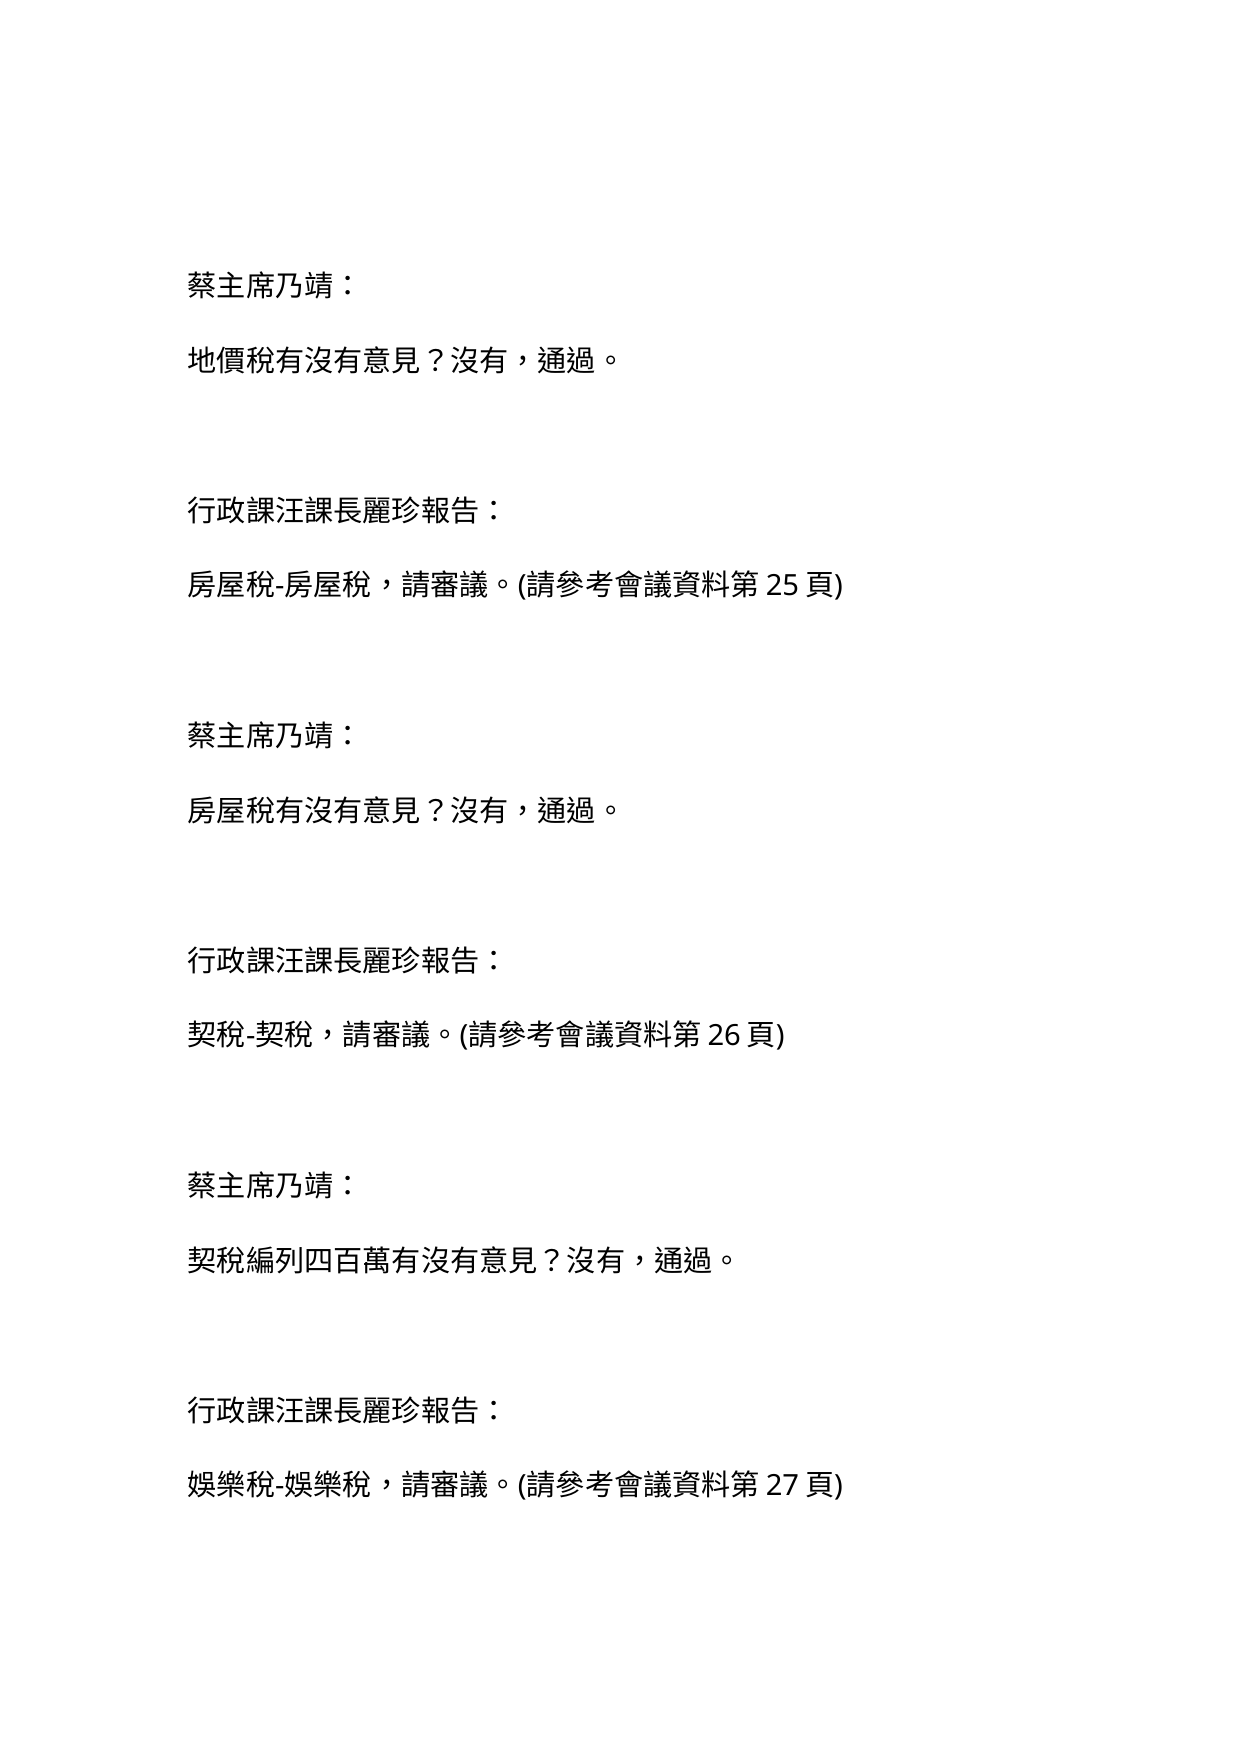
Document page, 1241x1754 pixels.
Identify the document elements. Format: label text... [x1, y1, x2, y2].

text 行政課汪課長麗珍報告： [187, 914, 1053, 989]
text 房屋稅有沒有意見？沒有，通過。 [187, 764, 1053, 839]
text 地價稅有沒有意見？沒有，通過。 [187, 314, 1053, 389]
text 蔡主席乃靖： [187, 1139, 1053, 1214]
text 行政課汪課長麗珍報告： [187, 1364, 1053, 1439]
text 行政課汪課長麗珍報告： [187, 464, 1053, 539]
text 蔡主席乃靖： [187, 239, 1053, 314]
text 蔡主席乃靖： [187, 689, 1053, 764]
text 契稅-契稅，請審議。(請參考會議資料第26頁) [187, 989, 1053, 1064]
text 契稅編列四百萬有沒有意見？沒有，通過。 [187, 1214, 1053, 1289]
text 房屋稅-房屋稅，請審議。(請參考會議資料第25頁) [187, 539, 1053, 614]
text 娛樂稅-娛樂稅，請審議。(請參考會議資料第27頁) [187, 1439, 1053, 1514]
